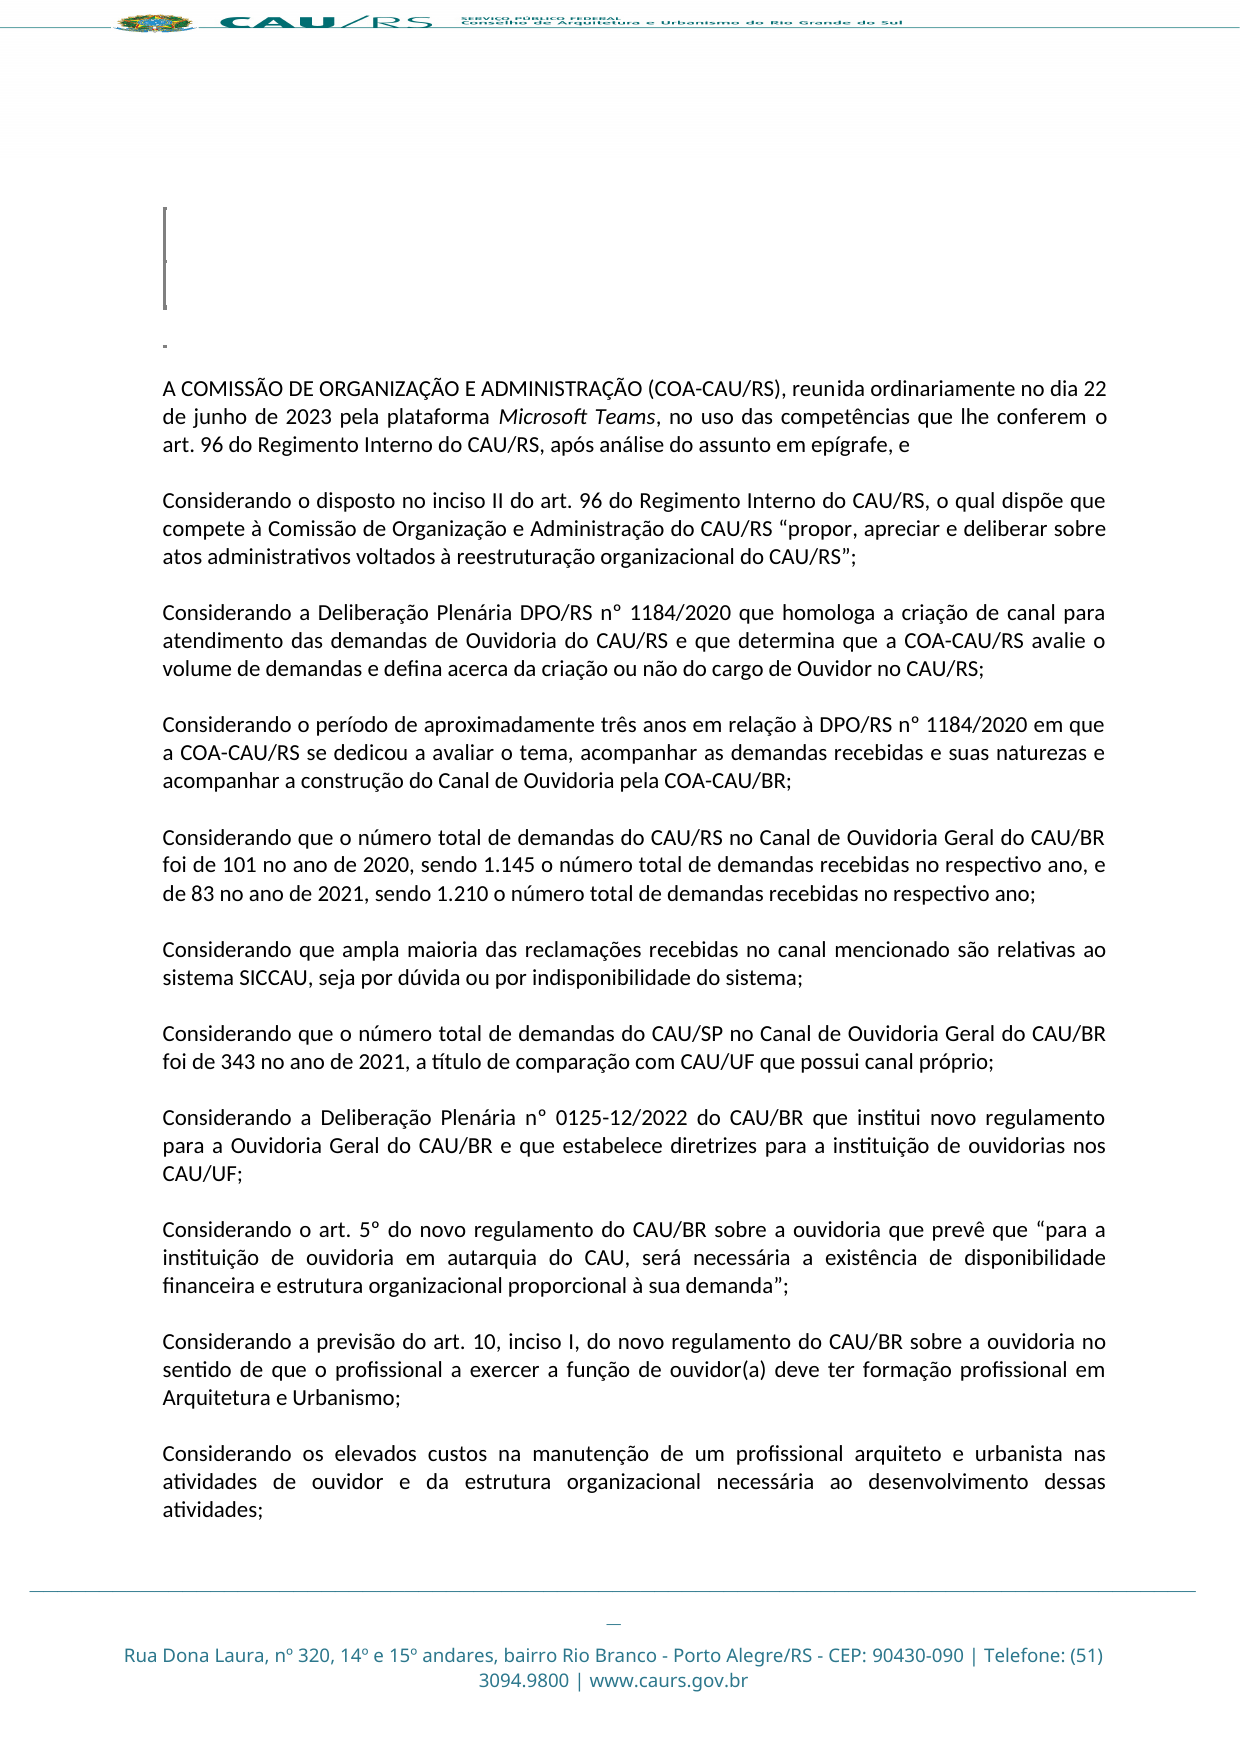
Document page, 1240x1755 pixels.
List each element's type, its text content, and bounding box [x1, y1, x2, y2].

text Considerando a previsão do art. 10, inciso I, do novo regulamento do CAU/BR sobre a ouvidoria no sentido de que o profissional a exercer a função de ouvidor(a) deve ter formação profissional em Arquitetura e Urbanismo; [162, 1327, 1107, 1411]
text Considerando que o número total de demandas do CAU/RS no Canal de Ouvidoria Geral do CAU/BR foi de 101 no ano de 2020, sendo 1.145 o número total de demandas recebidas no respectivo ano, e de 83 no ano de 2021, sendo 1.210 o número total de demandas recebidas no respectivo ano; [162, 823, 1107, 907]
text Considerando os elevados custos na manutenção de um profissional arquiteto e urbanista nas atividades de ouvidor e da estrutura organizacional necessária ao desenvolvimento dessas atividades; [162, 1439, 1107, 1523]
text Considerando a Deliberação Plenária nº 0125-12/2022 do CAU/BR que institui novo regulamento para a Ouvidoria Geral do CAU/BR e que estabelece diretrizes para a instituição de ouvidorias nos CAU/UF; [162, 1103, 1107, 1187]
text Considerando o período de aproximadamente três anos em relação à DPO/RS nº 1184/2020 em que a COA-CAU/RS se dedicou a avaliar o tema, acompanhar as demandas recebidas e suas naturezas e acompanhar a construção do Canal de Ouvidoria pela COA-CAU/BR; [162, 711, 1107, 794]
text Considerando que ampla maioria das reclamações recebidas no canal mencionado são relativas ao sistema SICCAU, seja por dúvida ou por indisponibilidade do sistema; [162, 935, 1107, 991]
text Considerando o art. 5º do novo regulamento do CAU/BR sobre a ouvidoria que prevê que “para a instituição de ouvidoria em autarquia do CAU, será necessária a existência de disponibilidade financeira e estrutura organizacional proporcional à sua demanda”; [162, 1215, 1107, 1299]
text Considerando que o número total de demandas do CAU/SP no Canal de Ouvidoria Geral do CAU/BR foi de 343 no ano de 2021, a título de comparação com CAU/UF que possui canal próprio; [162, 1019, 1107, 1075]
text A COMISSÃO DE ORGANIZAÇÃO E ADMINISTRAÇÃO (COA-CAU/RS), reunida ordinariamente no dia 22 de junho de 2023 pela plataforma Microsoft Teams, no uso das competências que lhe conferem o art. 96 do Regimento Interno do CAU/RS, após análise do assunto em epígrafe, e [162, 374, 1107, 458]
text Considerando a Deliberação Plenária DPO/RS nº 1184/2020 que homologa a criação de canal para atendimento das demandas de Ouvidoria do CAU/RS e que determina que a COA-CAU/RS avalie o volume de demandas e defina acerca da criação ou não do cargo de Ouvidor no CAU/RS; [162, 598, 1107, 682]
text Considerando o disposto no inciso II do art. 96 do Regimento Interno do CAU/RS, o qual dispõe que compete à Comissão de Organização e Administração do CAU/RS “propor, apreciar e deliberar sobre atos administrativos voltados à reestruturação organizacional do CAU/RS”; [162, 486, 1107, 570]
